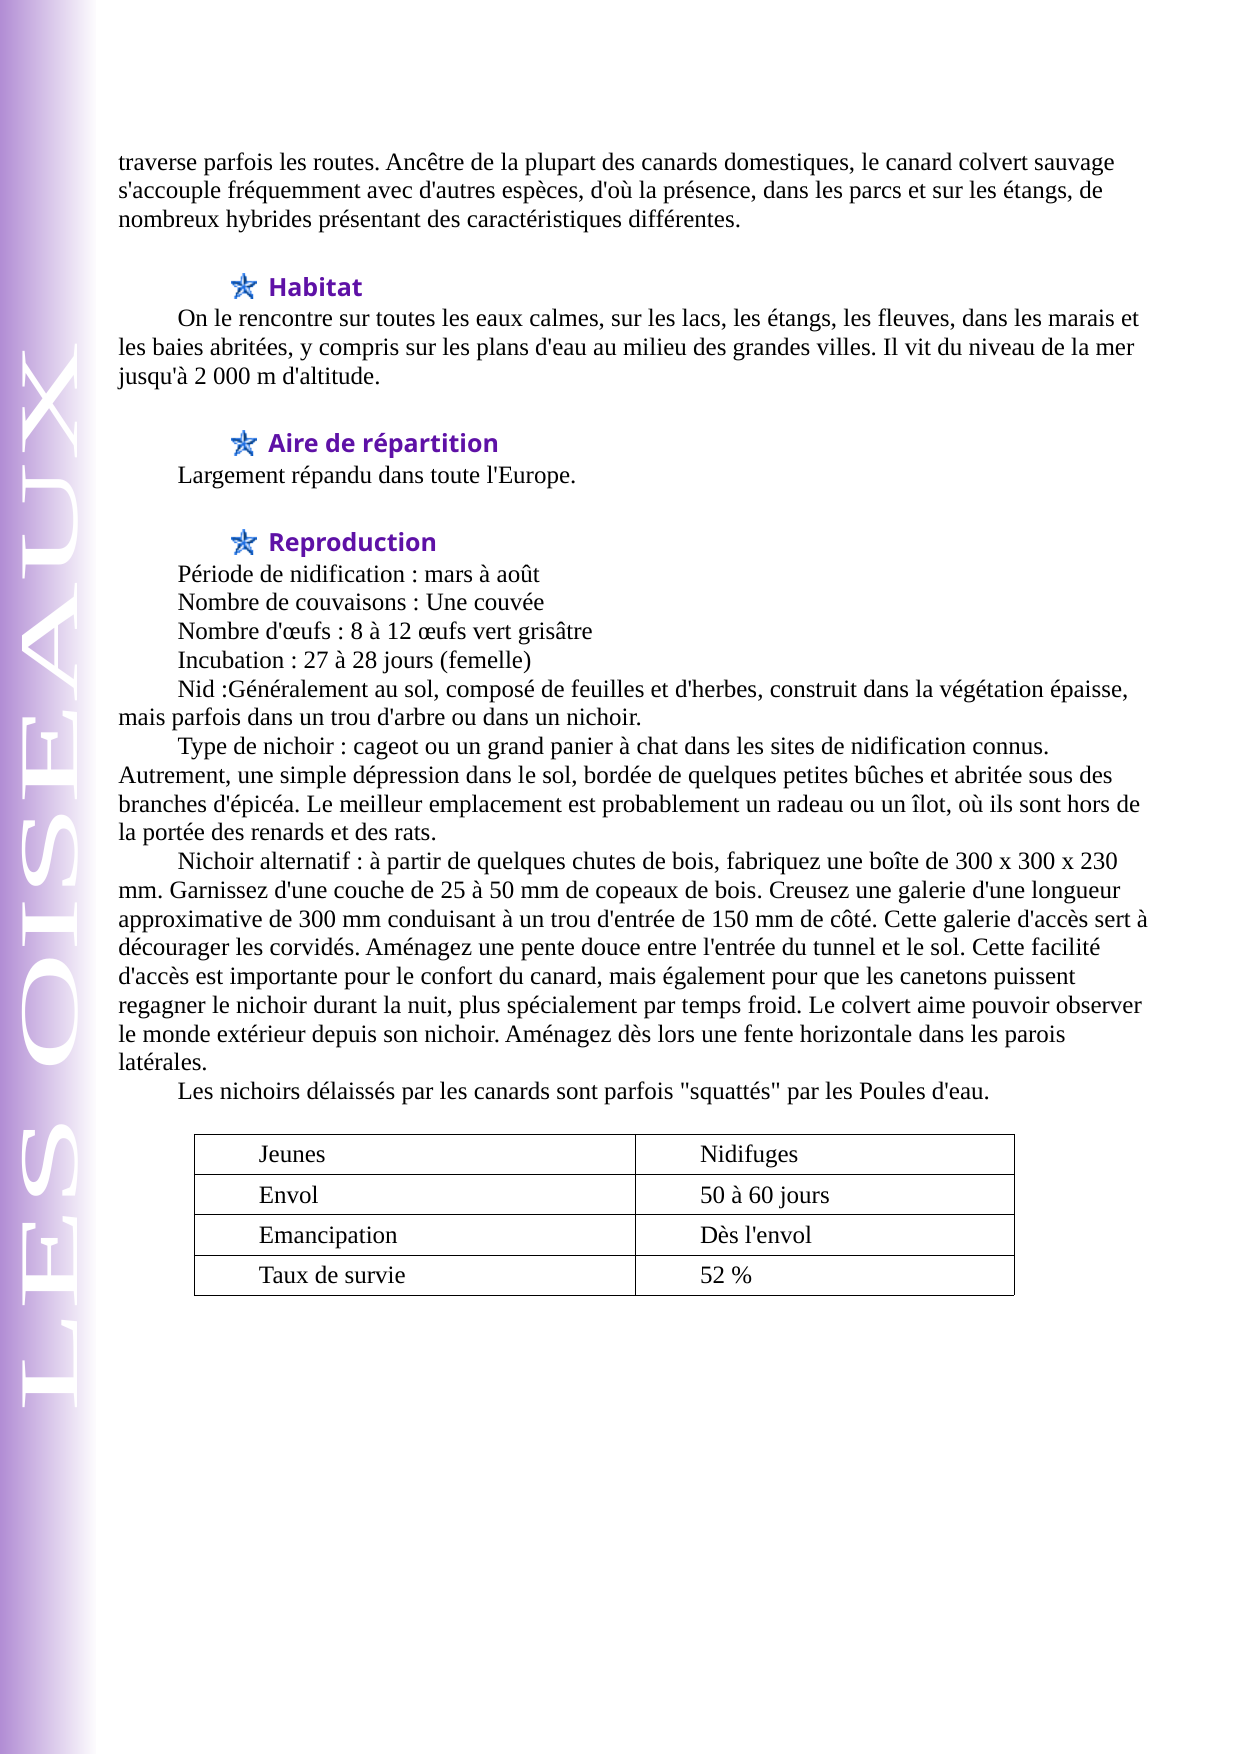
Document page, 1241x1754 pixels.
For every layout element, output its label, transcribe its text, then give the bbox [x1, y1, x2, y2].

picture [231, 529, 257, 555]
text traverse parfois les routes. Ancêtre de la plupart des canards domestiques, le canard colvert sauvage s'accouple fréquemment avec d'autres espèces, d'où la présence, dans les parcs et sur les étangs, de nombreux hybrides présentant des caractéristiques différentes. [118, 147, 1152, 233]
subtitle Habitat [231, 269, 1152, 303]
table_cell Envol [195, 1175, 635, 1214]
text Nichoir alternatif : à partir de quelques chutes de bois, fabriquez une boîte de 300 x 300 x 230 mm. Garnissez d'une couche de 25 à 50 mm de copeaux de bois. Creusez une galerie d'une longueur approximative de 300 mm conduisant à un trou d'entrée de 150 mm de côté. Cette galerie d'accès sert à décourager les corvidés. Aménagez une pente douce entre l'entrée du tunnel et le sol. Cette facilité d'accès est importante pour le confort du canard, mais également pour que les canetons puissent regagner le nichoir durant la nuit, plus spécialement par temps froid. Le colvert aime pouvoir observer le monde extérieur depuis son nichoir. Aménagez dès lors une fente horizontale dans les parois latérales. [118, 846, 1152, 1076]
table_cell Emancipation [195, 1215, 635, 1254]
subtitle Reproduction [231, 524, 1152, 559]
text On le rencontre sur toutes les eaux calmes, sur les lacs, les étangs, les fleuves, dans les marais et les baies abritées, y compris sur les plans d'eau au milieu des grandes villes. Il vit du niveau de la mer jusqu'à 2 000 m d'altitude. [118, 303, 1152, 389]
table_cell 50 à 60 jours [636, 1175, 1014, 1214]
table_header Nidifuges [636, 1135, 1014, 1174]
text Les nichoirs délaissés par les canards sont parfois "squattés" par les Poules d'eau. [118, 1076, 1152, 1105]
table_cell 52 % [636, 1256, 1014, 1295]
table_cell Taux de survie [195, 1256, 635, 1295]
text Période de nidification : mars à août [118, 559, 1152, 587]
text Incubation : 27 à 28 jours (femelle) [118, 645, 1152, 674]
table_header Jeunes [195, 1135, 635, 1174]
subtitle Aire de répartition [231, 426, 1152, 460]
text Largement répandu dans toute l'Europe. [118, 460, 1152, 488]
text Nombre de couvaisons : Une couvée [118, 587, 1152, 616]
text Nombre d'œufs : 8 à 12 œufs vert grisâtre [118, 616, 1152, 645]
text Nid :Généralement au sol, composé de feuilles et d'herbes, construit dans la végétation épaisse, mais parfois dans un trou d'arbre ou dans un nichoir. [118, 674, 1152, 731]
picture [231, 430, 257, 456]
picture [231, 273, 257, 299]
text Type de nichoir : cageot ou un grand panier à chat dans les sites de nidification connus. Autrement, une simple dépression dans le sol, bordée de quelques petites bûches et abritée sous des branches d'épicéa. Le meilleur emplacement est probablement un radeau ou un îlot, où ils sont hors de la portée des renards et des rats. [118, 731, 1152, 846]
table_cell Dès l'envol [636, 1215, 1014, 1254]
